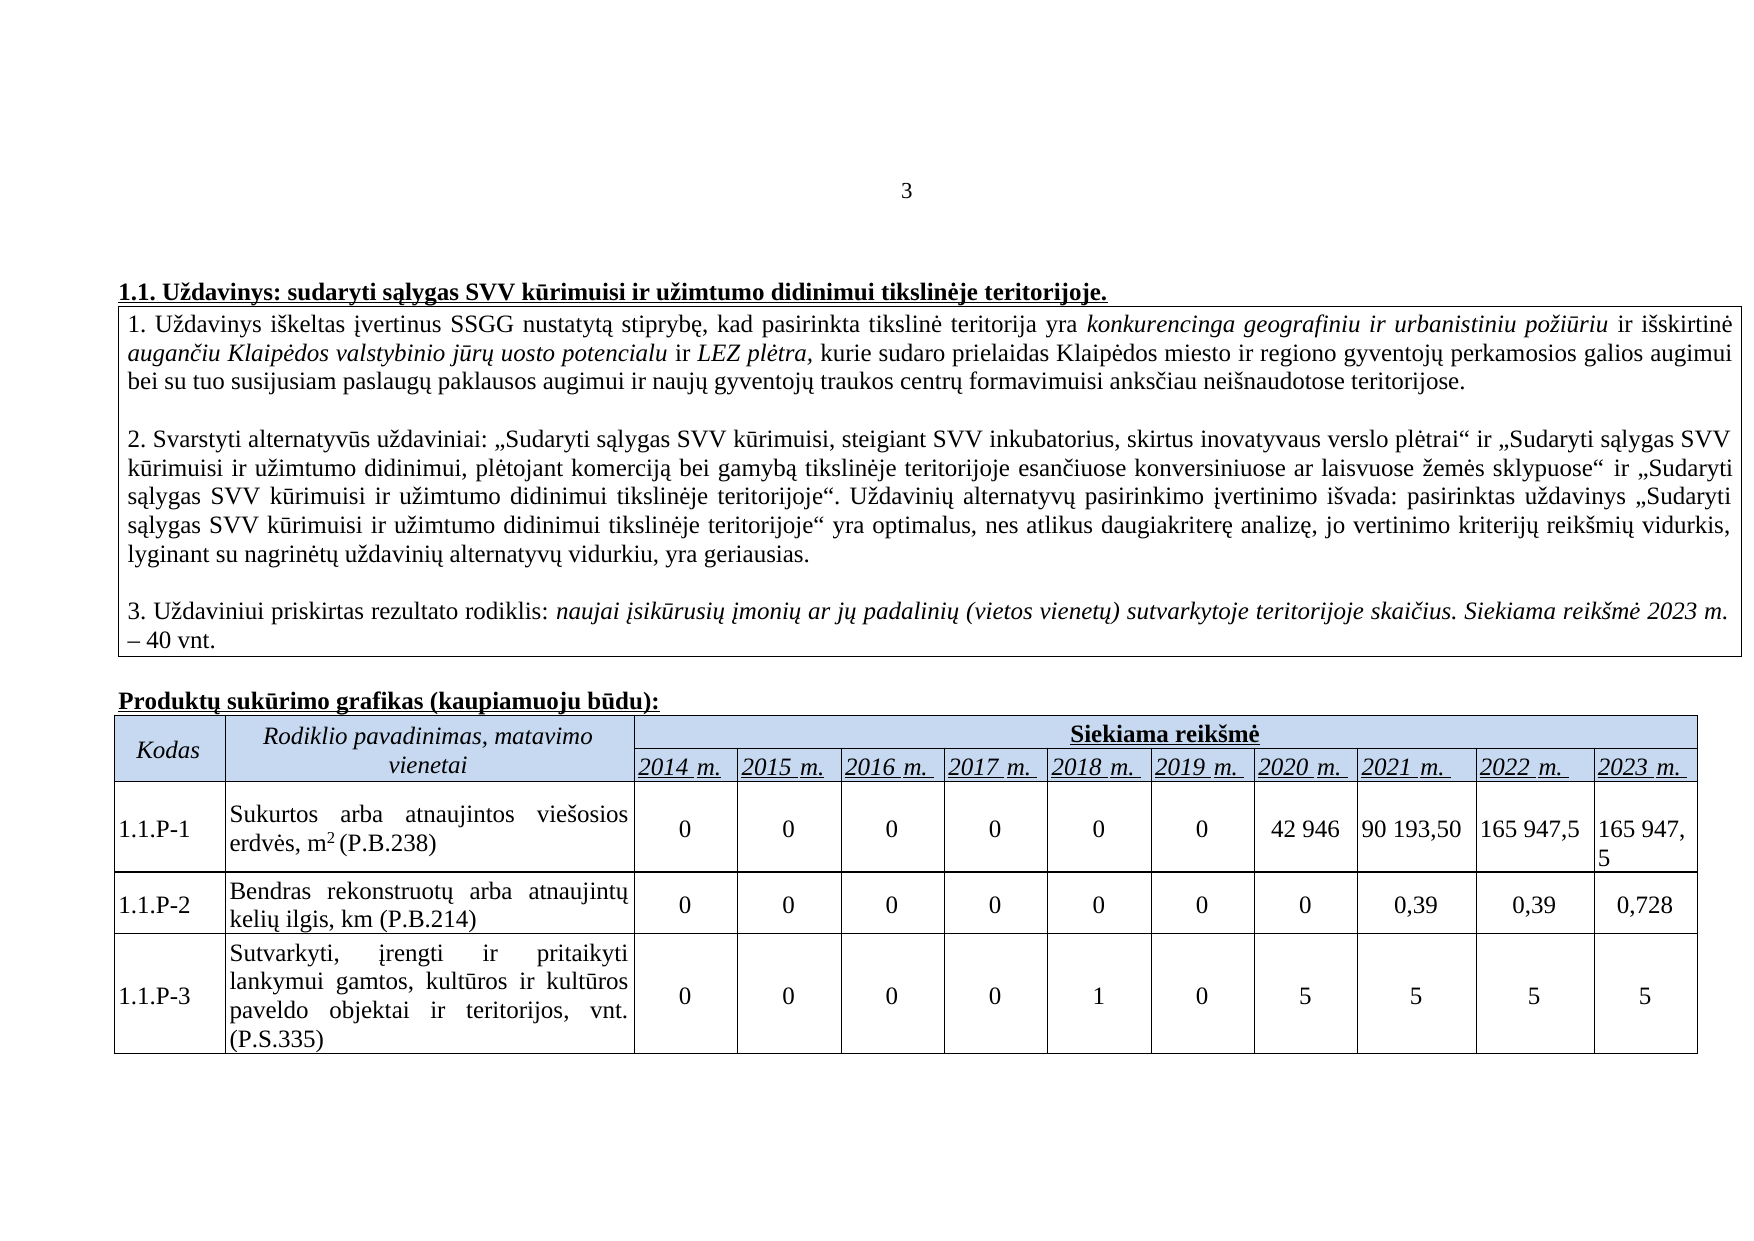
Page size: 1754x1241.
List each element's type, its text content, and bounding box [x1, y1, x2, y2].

table_cell 5 [1477, 934, 1594, 1053]
table_cell Sukurtos arba atnaujintos viešosios erdvės, m2 (P.B.238) [226, 782, 634, 871]
text 2. Svarstyti alternatyvūs uždaviniai: „Sudaryti sąlygas SVV kūrimuisi, steigiant SVV inkubatorius, skirtus inovatyvaus verslo plėtrai“ ir „Sudaryti sąlygas SVV kūrimuisi ir užimtumo didinimui, plėtojant komerciją bei gamybą tikslinėje teritorijoje esančiuose konversiniuose ar laisvuose žemės sklypuose“ ir „Sudaryti sąlygas SVV kūrimuisi ir užimtumo didinimui tikslinėje teritorijoje“. Uždavinių alternatyvų pasirinkimo įvertinimo išvada: pasirinktas uždavinys „Sudaryti sąlygas SVV kūrimuisi ir užimtumo didinimui tikslinėje teritorijoje“ yra optimalus, nes atlikus daugiakriterę analizę, jo vertinimo kriterijų reikšmių vidurkis, lyginant su nagrinėtų uždavinių alternatyvų vidurkiu, yra geriausias. [119, 421, 1741, 568]
table_cell 2023 m. [1595, 749, 1697, 781]
table_cell 1.1.P-2 [115, 873, 225, 933]
table_cell 0 [635, 873, 737, 933]
text 3. Uždaviniui priskirtas rezultato rodiklis: naujai įsikūrusių įmonių ar jų padalinių (vietos vienetų) sutvarkytoje teritorijoje skaičius. Siekiama reikšmė 2023 m. – 40 vnt. [119, 593, 1741, 656]
table_cell Bendras rekonstruotų arba atnaujintų kelių ilgis, km (P.B.214) [226, 873, 634, 933]
table_cell 2015 m. [738, 749, 841, 781]
table_cell 165 947,5 [1477, 782, 1594, 871]
table_cell 0 [842, 782, 944, 871]
table_cell 1.1.P-3 [115, 934, 225, 1053]
table_cell 0 [842, 934, 944, 1053]
table_cell 90 193,50 [1358, 782, 1476, 871]
table_cell 0 [945, 934, 1047, 1053]
table_cell 0 [738, 873, 841, 933]
table_cell 2021 m. [1358, 749, 1476, 781]
table_cell 0 [635, 934, 737, 1053]
text 1.1. Uždavinys: sudaryti sąlygas SVV kūrimuisi ir užimtumo didinimui tikslinėje teritorijoje. [118, 277, 1695, 306]
table_cell 0,728 [1595, 873, 1697, 933]
table_cell 2022 m. [1477, 749, 1594, 781]
table_cell 0 [1255, 873, 1357, 933]
table_cell 0 [945, 782, 1047, 871]
table_cell 2014 m. [635, 749, 737, 781]
table_header Siekiama reikšmė [635, 716, 1697, 748]
table_cell 2016 m. [842, 749, 944, 781]
table_cell 0,39 [1477, 873, 1594, 933]
table_cell 2017 m. [945, 749, 1047, 781]
table_header Kodas [115, 716, 225, 781]
table_cell 1 [1048, 934, 1151, 1053]
table_cell 5 [1255, 934, 1357, 1053]
table_cell 2019 m. [1152, 749, 1254, 781]
table_cell 1.1.P-1 [115, 782, 225, 871]
table_cell 0 [842, 873, 944, 933]
table_cell 0 [738, 782, 841, 871]
table_cell 0 [1152, 782, 1254, 871]
table_cell 0 [1152, 873, 1254, 933]
table_cell 0 [1152, 934, 1254, 1053]
table_cell 5 [1595, 934, 1697, 1053]
table_cell 0,39 [1358, 873, 1476, 933]
table_cell 0 [635, 782, 737, 871]
table_cell 0 [738, 934, 841, 1053]
table_cell 2018 m. [1048, 749, 1151, 781]
text 1. Uždavinys iškeltas įvertinus SSGG nustatytą stiprybę, kad pasirinkta tikslinė teritorija yra konkurencinga geografiniu ir urbanistiniu požiūriu ir išskirtinė augančiu Klaipėdos valstybinio jūrų uosto potencialu ir LEZ plėtra, kurie sudaro prielaidas Klaipėdos miesto ir regiono gyventojų perkamosios galios augimui bei su tuo susijusiam paslaugų paklausos augimui ir naujų gyventojų traukos centrų formavimuisi anksčiau neišnaudotose teritorijose. [119, 307, 1741, 395]
table_cell 2020 m. [1255, 749, 1357, 781]
table_header Rodiklio pavadinimas, matavimo vienetai [226, 716, 634, 781]
text Produktų sukūrimo grafikas (kaupiamuoju būdu): [118, 686, 1695, 714]
table_cell Sutvarkyti, įrengti ir pritaikyti lankymui gamtos, kultūros ir kultūros paveldo objektai ir teritorijos, vnt. (P.S.335) [226, 934, 634, 1053]
table_cell 0 [945, 873, 1047, 933]
table_cell 42 946 [1255, 782, 1357, 871]
table_cell 165 947,5 [1595, 782, 1697, 871]
table_cell 5 [1358, 934, 1476, 1053]
table_cell 0 [1048, 782, 1151, 871]
table_cell 0 [1048, 873, 1151, 933]
